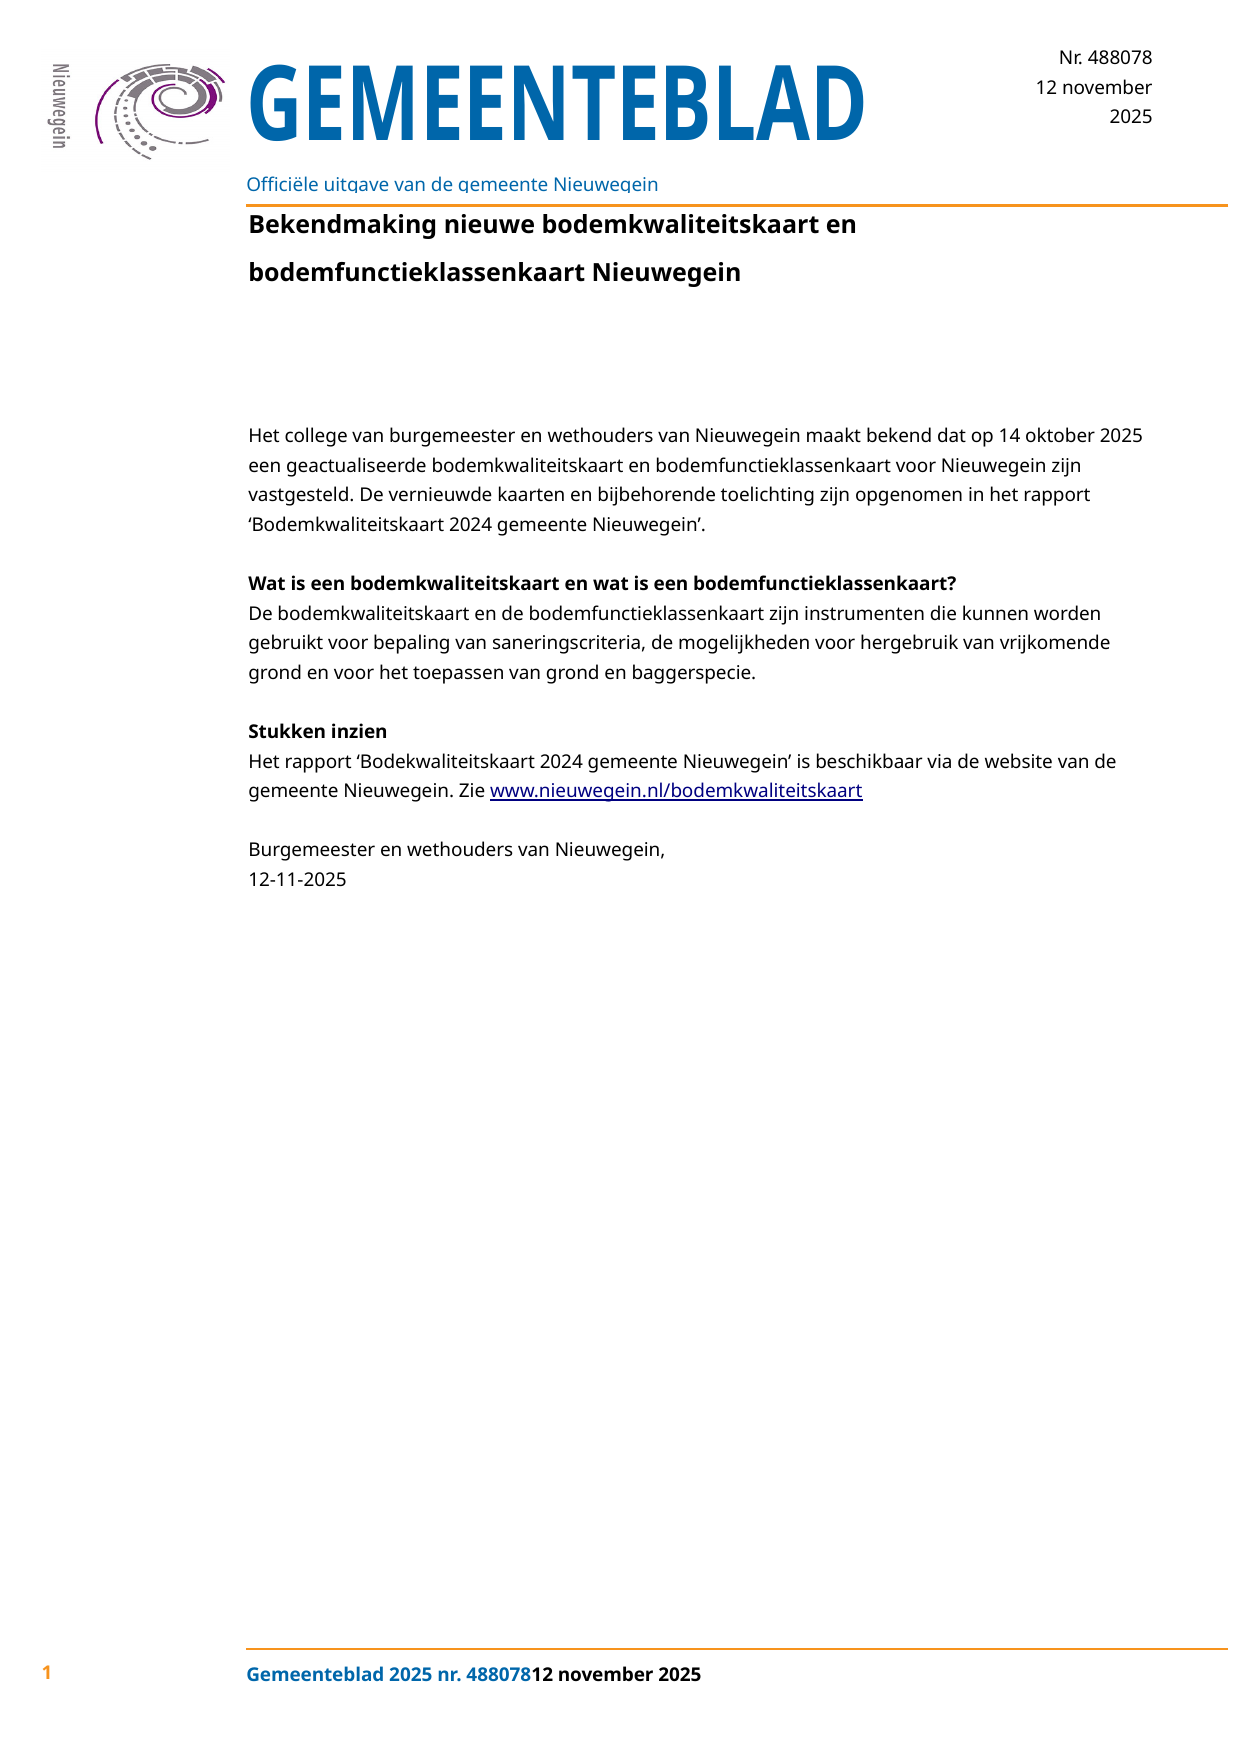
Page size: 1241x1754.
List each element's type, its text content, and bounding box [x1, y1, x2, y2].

text De bodemkwaliteitskaart en de bodemfunctieklassenkaart zijn instrumenten die kunnen worden gebruikt voor bepaling van saneringscriteria, de mogelijkheden voor hergebruik van vrijkomende grond en voor het toepassen van grond en baggerspecie. [248, 600, 1152, 685]
text 12-11-2025 [248, 866, 1152, 892]
text Burgemeester en wethouders van Nieuwegein, [248, 837, 1152, 862]
text Wat is een bodemkwaliteitskaart en wat is een bodemfunctieklassenkaart? [248, 570, 1152, 596]
text Het college van burgemeester en wethouders van Nieuwegein maakt bekend dat op 14 oktober 2025 een geactualiseerde bodemkwaliteitskaart en bodemfunctieklassenkaart voor Nieuwegein zijn vastgesteld. De vernieuwde kaarten en bijbehorende toelichting zijn opgenomen in het rapport ‘Bodemkwaliteitskaart 2024 gemeente Nieuwegein’. [248, 422, 1152, 537]
text Stukken inzien [248, 718, 1152, 744]
text Bekendmaking nieuwe bodemkwaliteitskaart en bodemfunctieklassenkaart Nieuwegein [248, 207, 1152, 288]
picture [41, 47, 231, 172]
text Het rapport ‘Bodekwaliteitskaart 2024 gemeente Nieuwegein’ is beschikbaar via de website van de gemeente Nieuwegein. Zie www.nieuwegein.nl/bodemkwaliteitskaart [248, 748, 1152, 803]
